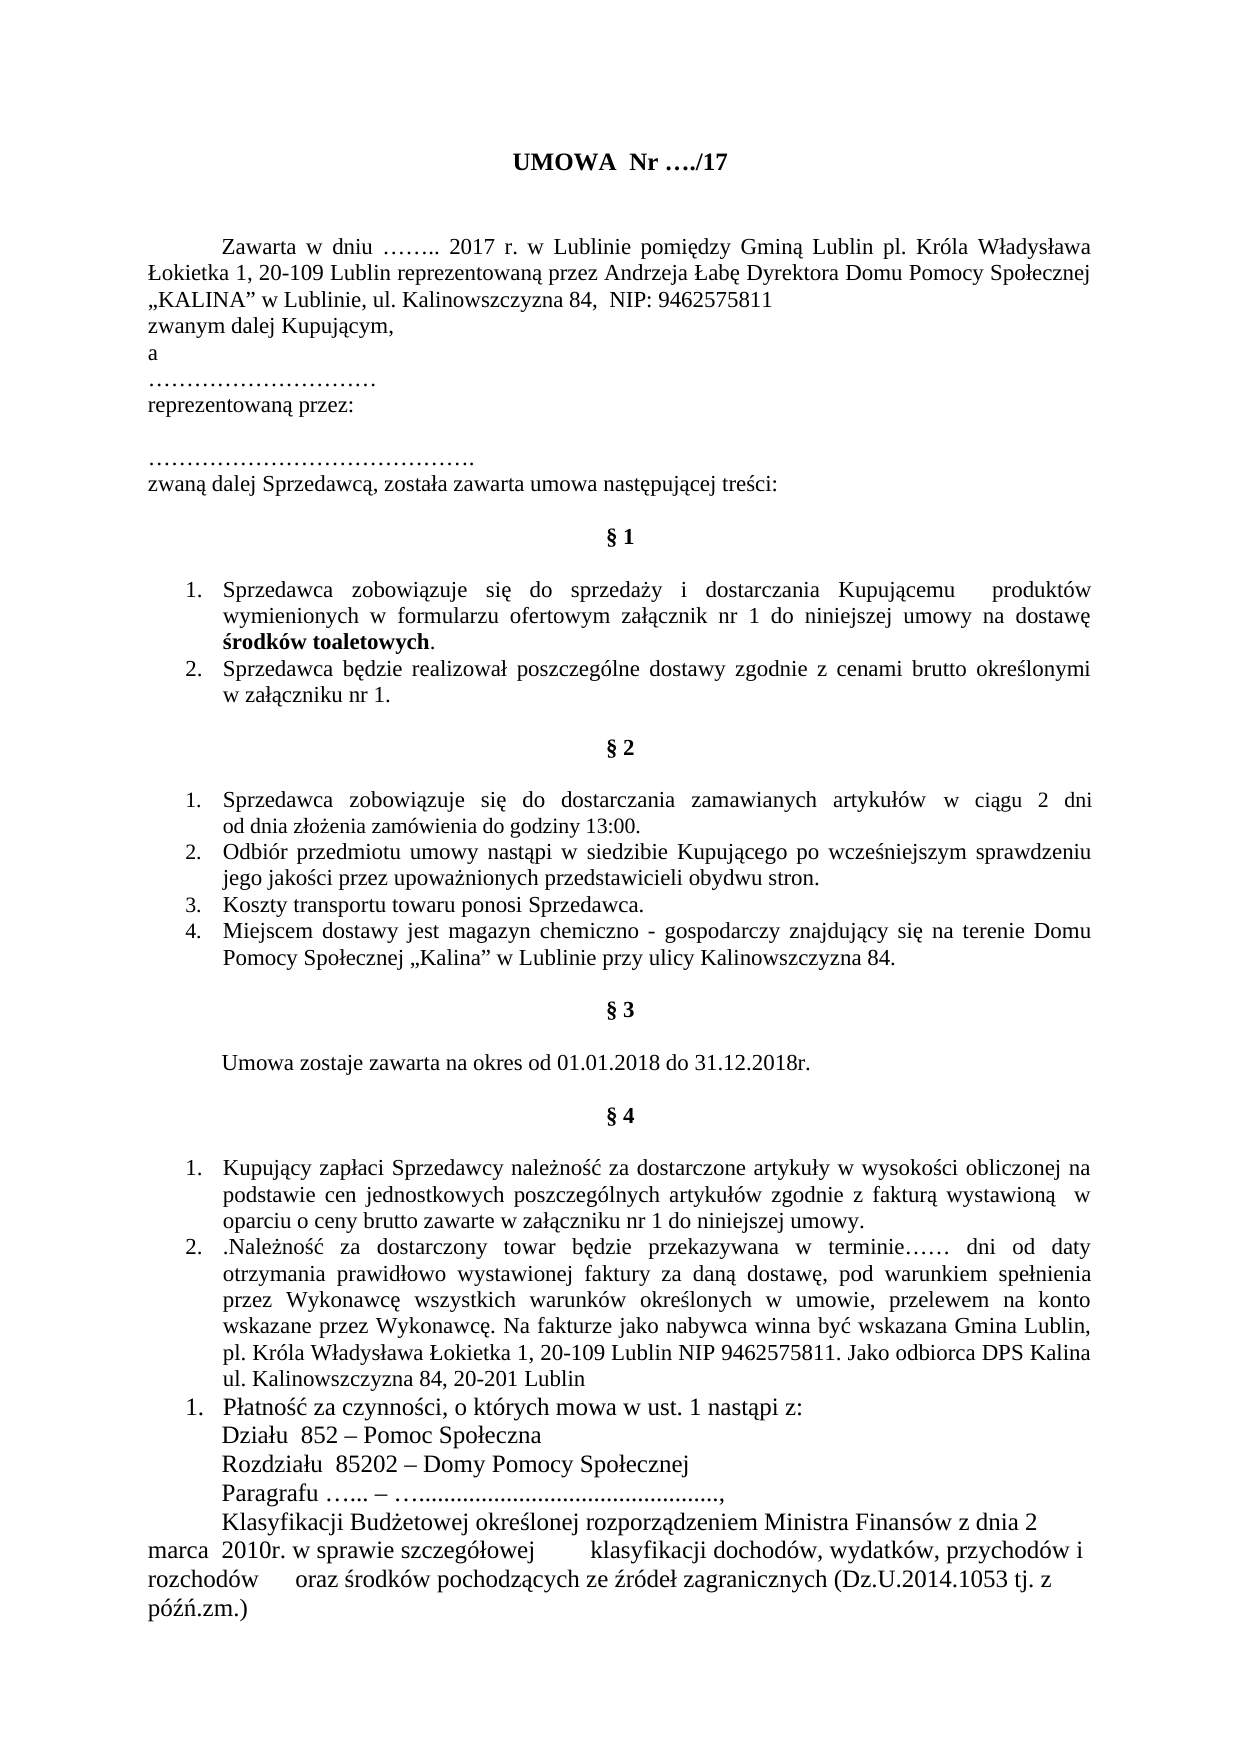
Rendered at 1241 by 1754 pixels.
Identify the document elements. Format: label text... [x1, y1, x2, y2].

list Sprzedawca zobowiązuje się do sprzedaży i dostarczania Kupującemu produktów wymienionych w formularzu ofertowym załącznik nr 1 do niniejszej umowy na dostawę środków toaletowych. [185, 576, 1092, 655]
text ……………………………………. [148, 444, 1092, 470]
list Miejscem dostawy jest magazyn chemiczno - gospodarczy znajdujący się na terenie Domu Pomocy Społecznej „Kalina” w Lublinie przy ulicy Kalinowszczyzna 84. [185, 917, 1092, 970]
list Sprzedawca będzie realizował poszczególne dostawy zgodnie z cenami brutto określonymi w załączniku nr 1. [185, 655, 1092, 707]
list Płatność za czynności, o których mowa w ust. 1 nastąpi z: [185, 1392, 1092, 1420]
text Umowa zostaje zawarta na okres od 01.01.2018 do 31.12.2018r. [148, 1049, 1092, 1075]
text ………………………… [148, 365, 1092, 391]
list Kupujący zapłaci Sprzedawcy należność za dostarczone artykuły w wysokości obliczonej na podstawie cen jednostkowych poszczególnych artykułów zgodnie z fakturą wystawioną w oparciu o ceny brutto zawarte w załączniku nr 1 do niniejszej umowy. [185, 1154, 1092, 1233]
text Zawarta w dniu …….. 2017 r. w Lublinie pomiędzy Gminą Lublin pl. Króla Władysława Łokietka 1, 20-109 Lublin reprezentowaną przez Andrzeja Łabę Dyrektora Domu Pomocy Społecznej „KALINA” w Lublinie, ul. Kalinowszczyzna 84, NIP: 9462575811 [148, 233, 1092, 312]
text § 1 [148, 523, 1092, 549]
text § 2 [148, 734, 1092, 760]
text Paragrafu …... – …................................................, [148, 1478, 1092, 1507]
text zwanym dalej Kupującym, [148, 312, 1092, 338]
text § 3 [148, 996, 1092, 1023]
text UMOWA Nr …./17 [148, 147, 1092, 176]
text Rozdziału 85202 – Domy Pomocy Społecznej [148, 1449, 1092, 1478]
list Odbiór przedmiotu umowy nastąpi w siedzibie Kupującego po wcześniejszym sprawdzeniu jego jakości przez upoważnionych przedstawicieli obydwu stron. [185, 838, 1092, 891]
text a [148, 338, 1092, 365]
list .Należność za dostarczony towar będzie przekazywana w terminie…… dni od daty otrzymania prawidłowo wystawionej faktury za daną dostawę, pod warunkiem spełnienia przez Wykonawcę wszystkich warunków określonych w umowie, przelewem na konto wskazane przez Wykonawcę. Na fakturze jako nabywca winna być wskazana Gmina Lublin, pl. Króla Władysława Łokietka 1, 20-109 Lublin NIP 9462575811. Jako odbiorca DPS Kalina ul. Kalinowszczyzna 84, 20-201 Lublin [185, 1233, 1092, 1392]
list Koszty transportu towaru ponosi Sprzedawca. [185, 891, 1092, 917]
text § 4 [148, 1102, 1092, 1128]
text zwaną dalej Sprzedawcą, została zawarta umowa następującej treści: [148, 470, 1092, 497]
list Sprzedawca zobowiązuje się do dostarczania zamawianych artykułów w ciągu 2 dni od dnia złożenia zamówienia do godziny 13:00. [185, 787, 1092, 838]
text reprezentowaną przez: [148, 391, 1092, 418]
text Działu 852 – Pomoc Społeczna [148, 1420, 1092, 1449]
text Klasyfikacji Budżetowej określonej rozporządzeniem Ministra Finansów z dnia 2 marca 2010r. w sprawie szczegółowej klasyfikacji dochodów, wydatków, przychodów i rozchodów oraz środków pochodzących ze źródeł zagranicznych (Dz.U.2014.1053 tj. z późń.zm.) [148, 1507, 1092, 1622]
